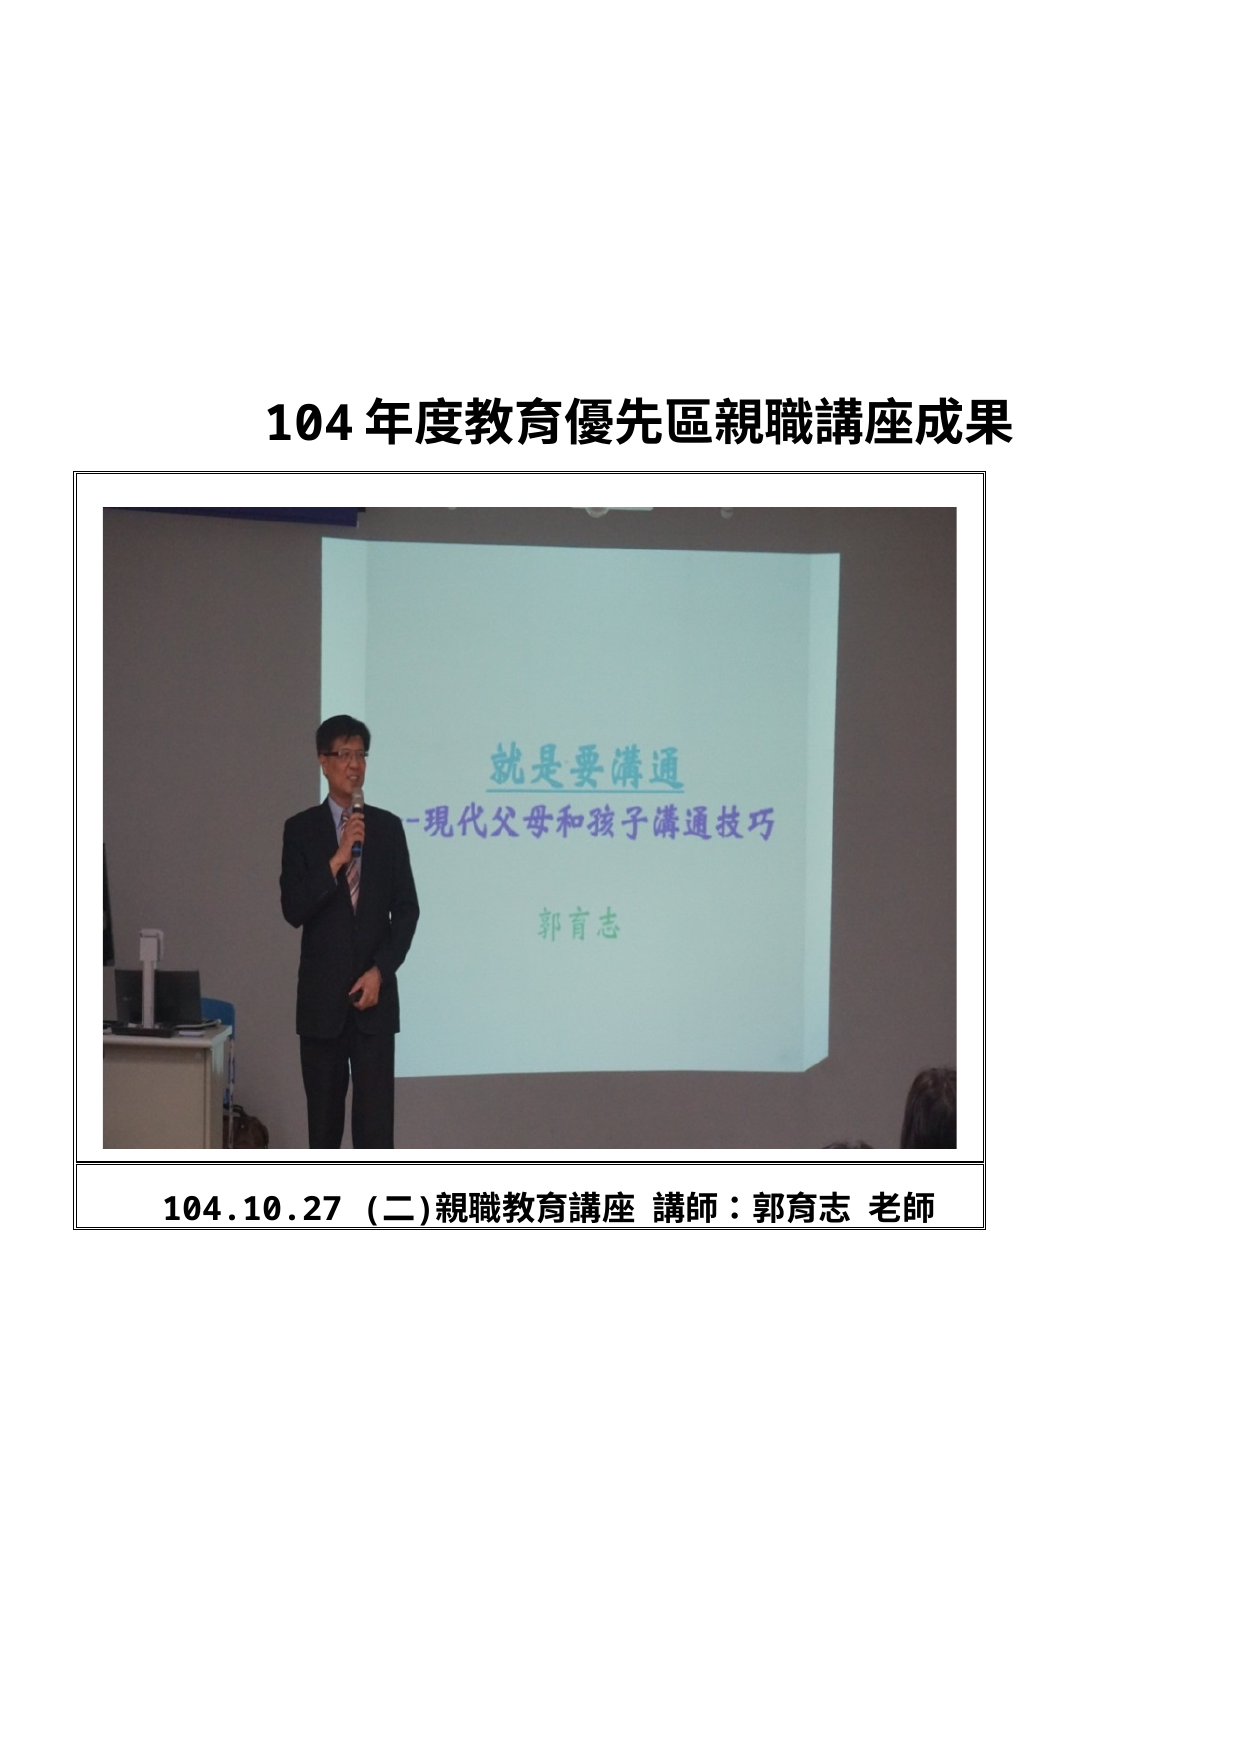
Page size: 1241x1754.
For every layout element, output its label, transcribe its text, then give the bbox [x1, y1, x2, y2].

table_header [77, 474, 983, 1161]
table_cell 104.10.27 (二)親職教育講座 講師：郭育志 老師 [77, 1165, 983, 1227]
text 104年度教育優先區親職講座成果 [75, 346, 1165, 471]
